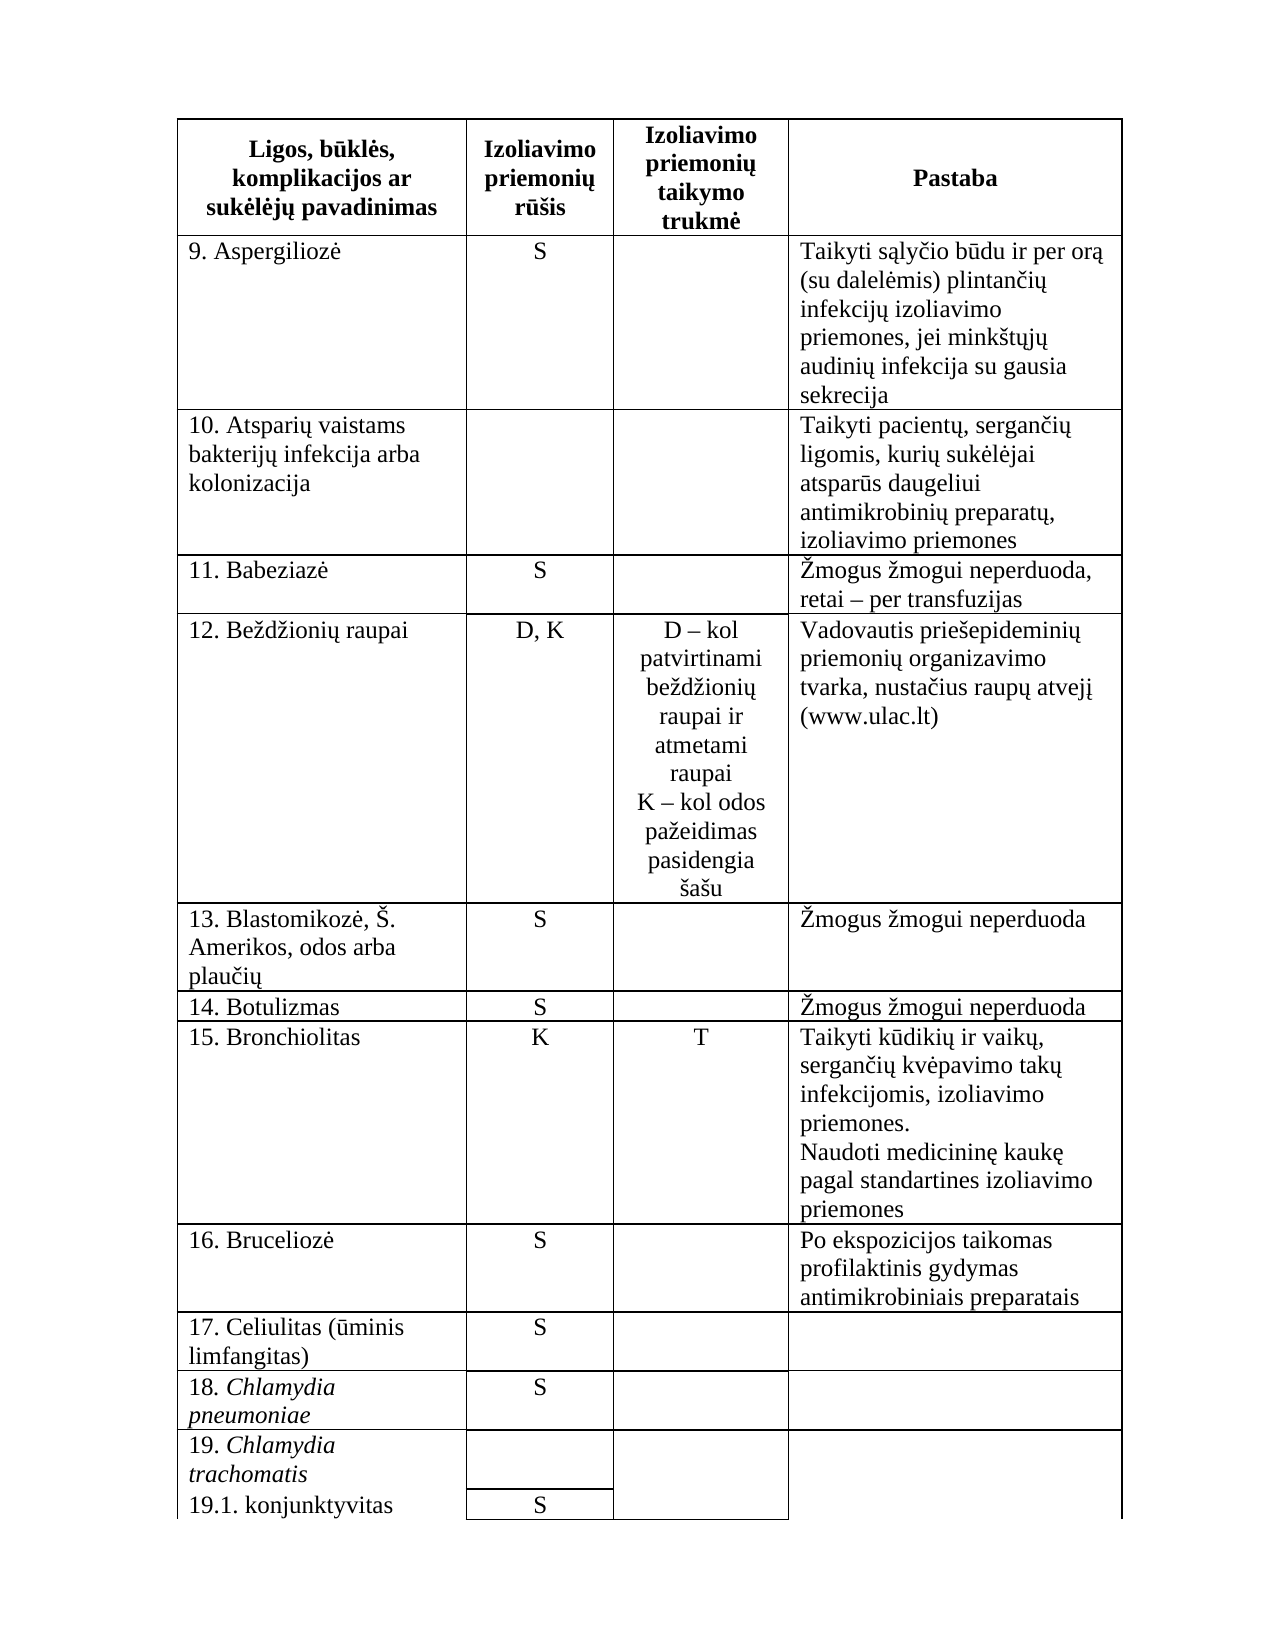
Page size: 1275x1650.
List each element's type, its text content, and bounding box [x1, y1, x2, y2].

table_cell [614, 1431, 788, 1518]
table_cell Žmogus žmogui neperduoda [789, 992, 1121, 1020]
table_cell T [614, 1022, 788, 1223]
table_cell Taikyti kūdikių ir vaikų, sergančių kvėpavimo takų infekcijomis, izoliavimo priemones. Naudoti medicininę kaukę pagal standartines izoliavimo priemones [789, 1022, 1121, 1223]
table_cell S [467, 1490, 613, 1518]
table_cell 11. Babeziazė [178, 556, 466, 613]
table_cell S [467, 236, 613, 409]
table_cell S [467, 904, 613, 990]
table_cell 18. Chlamydia pneumoniae [178, 1371, 466, 1429]
table_cell Žmogus žmogui neperduoda, retai – per transfuzijas [789, 556, 1121, 613]
table_header Ligos, būklės, komplikacijos ar sukėlėjų pavadinimas [178, 120, 466, 235]
table_cell [614, 236, 788, 409]
table_cell 14. Botulizmas [178, 992, 466, 1020]
table_cell 12. Beždžionių raupai [178, 614, 466, 902]
table_cell Taikyti pacientų, sergančių ligomis, kurių sukėlėjai atsparūs daugeliui antimikrobinių preparatų, izoliavimo priemones [789, 410, 1121, 554]
table_cell [789, 1313, 1121, 1370]
table_cell Taikyti sąlyčio būdu ir per orą (su dalelėmis) plintančių infekcijų izoliavimo priemones, jei minkštųjų audinių infekcija su gausia sekrecija [789, 236, 1121, 409]
table_cell [789, 1371, 1121, 1429]
table_cell [467, 1431, 613, 1488]
table_cell [614, 556, 788, 613]
table_cell 9. Aspergiliozė [178, 236, 466, 409]
table_header Izoliavimo priemonių taikymo trukmė [614, 120, 788, 235]
table_cell 17. Celiulitas (ūminis limfangitas) [178, 1313, 466, 1370]
table_cell S [467, 992, 613, 1020]
table_cell Vadovautis priešepideminių priemonių organizavimo tvarka, nustačius raupų atvejį (www.ulac.lt) [789, 614, 1121, 902]
table_cell 19.1. konjunktyvitas [178, 1488, 466, 1518]
table_cell D – kol patvirtinami beždžionių raupai ir atmetami raupai K – kol odos pažeidimas pasidengia šašu [614, 615, 788, 902]
table_cell [467, 410, 613, 554]
table_cell [614, 992, 788, 1020]
table_cell [614, 1313, 788, 1370]
table_cell [614, 904, 788, 990]
table_cell 15. Bronchiolitas [178, 1022, 466, 1223]
table_cell S [467, 556, 613, 613]
table_cell [789, 1431, 1121, 1518]
table_cell Po ekspozicijos taikomas profilaktinis gydymas antimikrobiniais preparatais [789, 1225, 1121, 1311]
table_cell 13. Blastomikozė, Š. Amerikos, odos arba plaučių [178, 904, 466, 990]
table_cell [614, 410, 788, 554]
table_header Pastaba [789, 120, 1121, 235]
table_cell S [467, 1372, 613, 1429]
table_cell S [467, 1313, 613, 1370]
table_cell 19. Chlamydia trachomatis [178, 1430, 466, 1488]
table_cell [614, 1372, 788, 1429]
table_cell Žmogus žmogui neperduoda [789, 904, 1121, 990]
table_header Izoliavimo priemonių rūšis [467, 120, 613, 235]
table_cell K [467, 1022, 613, 1223]
table_cell [614, 1225, 788, 1311]
table_cell D, K [467, 615, 613, 902]
table_cell 16. Bruceliozė [178, 1225, 466, 1311]
table_cell 10. Atsparių vaistams bakterijų infekcija arba kolonizacija [178, 410, 466, 554]
table_cell S [467, 1225, 613, 1311]
